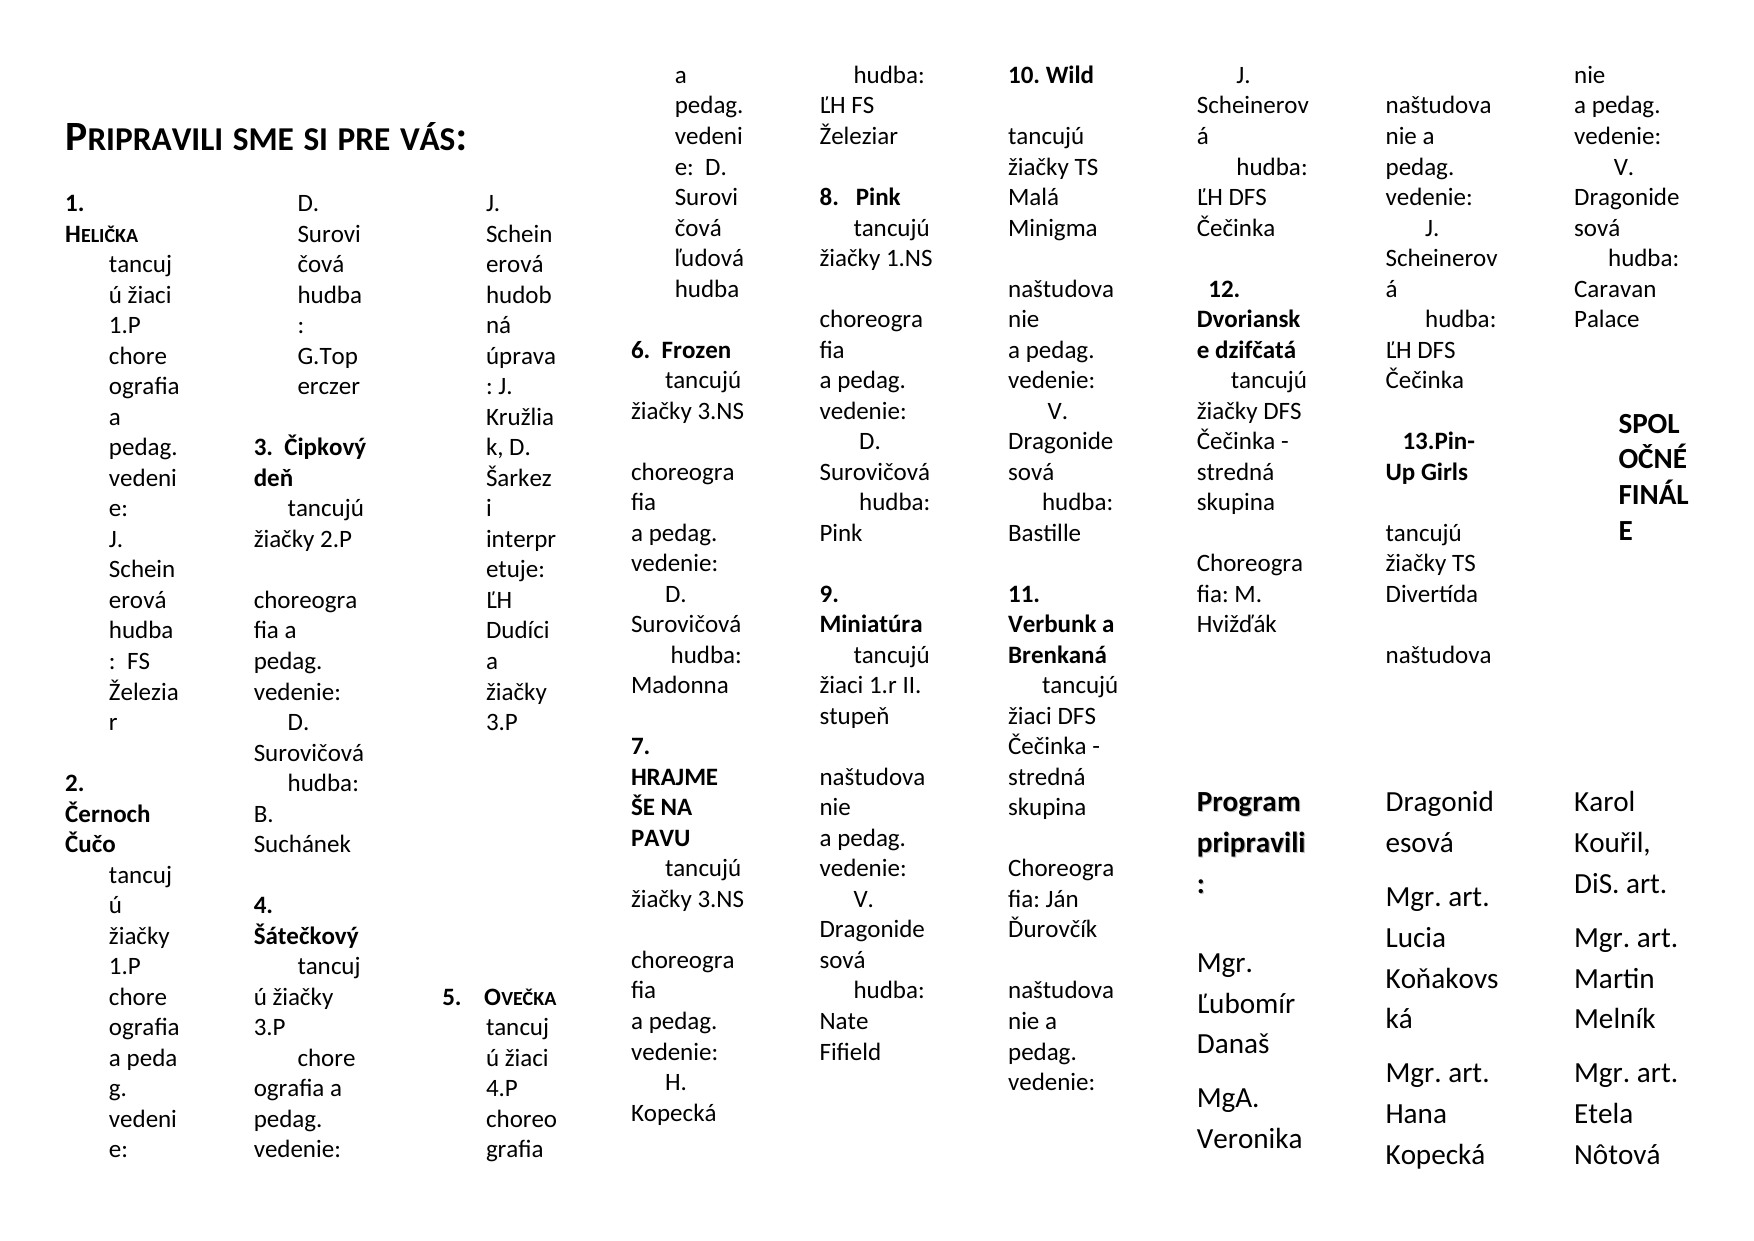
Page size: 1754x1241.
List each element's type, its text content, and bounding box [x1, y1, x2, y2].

text nie a pedag. vedenie: [1574, 59, 1689, 151]
text naštudova [1385, 608, 1500, 669]
text 8. Pink [819, 181, 934, 212]
text choreografia a pedag. vedenie: [631, 425, 746, 578]
text tancujú žiačky 3.P [253, 950, 368, 1042]
text hudba: Pink [819, 486, 934, 547]
text 12. Dvorianske dzifčatá [1197, 273, 1312, 364]
text Pripravili sme si pre vás: [65, 110, 557, 161]
text naštudovanie a pedag. vedenie: [1008, 242, 1123, 395]
text 13.Pin-Up Girls [1385, 425, 1500, 486]
text J. Scheinerová [1197, 59, 1312, 151]
text SPOLOČNÉ FINÁLE [1618, 405, 1689, 547]
text Mgr. Ľubomír Današ [1197, 944, 1312, 1061]
text tancujú žiačky 3.NS [631, 364, 746, 425]
text choreografia a pedag. vedenie: [819, 273, 934, 425]
text Choreografia: M. Hvižďák [1197, 517, 1312, 639]
text V. Dragonidesová [819, 883, 934, 975]
text 10. Wild [1008, 59, 1123, 89]
text naštudovanie a pedag. vedenie: [819, 731, 934, 883]
text D. Surovičová [631, 578, 746, 639]
text hudba: ĽH FS Železiar [819, 59, 934, 151]
text 7. HRAJME ŠE NA PAVU [631, 731, 746, 853]
text D. Surovičová [253, 706, 368, 767]
text tancujú žiačky DFS Čečinka - stredná skupina [1197, 364, 1312, 517]
text MgA. Veronika [1197, 1079, 1312, 1156]
text Program pripravili: [1197, 783, 1312, 901]
text choreografia a pedag. vedenie: [631, 914, 746, 1066]
text choreografia a pedag. vedenie: [253, 1042, 368, 1164]
text Mgr. art. Lucia Koňakovská [1385, 878, 1500, 1036]
text Choreografia: Ján Ďurovčík [1008, 822, 1123, 944]
text naštudovanie a pedag. vedenie: [1008, 944, 1123, 1097]
text tancujú žiaci DFS Čečinka - stredná skupina [1008, 669, 1123, 822]
text tancujú žiaci 1.r II. stupeň [819, 639, 934, 731]
text 3. Čipkový deň [253, 432, 368, 493]
text J. Scheinerová hudba: FS Železiar [109, 523, 180, 737]
text interpretuje: ĽH Dudíci a žiačky 3.P [486, 523, 557, 737]
text 4. Šátečkový [253, 889, 368, 950]
text 5. Ovečka [442, 981, 557, 1011]
text hudba: Madonna [631, 639, 746, 700]
text 1. Helička [65, 187, 180, 248]
text tancujú žiaci 4.P choreografia [486, 1011, 557, 1164]
text hudba: Caravan Palace [1574, 242, 1689, 334]
text 2. Černoch Čučo [65, 767, 180, 859]
text hudba: Nate Fifield [819, 975, 934, 1066]
text hudobná úprava: J. Kružliak, D. Šarkezi [486, 279, 557, 523]
text J. Scheinerová [1385, 212, 1500, 303]
text tancujú žiačky 1.P choreografia a pedag. vedenie: [109, 859, 180, 1164]
text tancujú žiačky 2.P [253, 493, 368, 554]
text choreografia a pedag. vedenie: [253, 554, 368, 706]
text ľudová hudba [674, 242, 746, 303]
text Mgr. art. Hana Kopecká [1385, 1054, 1500, 1172]
text V. Dragonidesová [1008, 395, 1123, 486]
text Dragonidesová [1385, 783, 1500, 860]
text tancujú žiačky 1.NS [819, 212, 934, 273]
text hudba: B. Suchánek [253, 767, 368, 859]
text 11. Verbunk a Brenkaná [1008, 578, 1123, 669]
text a pedag. vedenie: D. Surovičová [674, 59, 746, 242]
text hudba: Bastille [1008, 486, 1123, 547]
text V. Dragonidesová [1574, 151, 1689, 242]
text 9. Miniatúra [819, 578, 934, 639]
text tancujú žiaci 1.P [109, 248, 180, 340]
text D. Surovičová hudba: G.Toperczer [297, 187, 368, 401]
text hudba: ĽH DFS Čečinka [1197, 151, 1312, 242]
text 6. Frozen [631, 334, 746, 364]
text Mgr. art. Etela Nôtová [1574, 1054, 1689, 1172]
text H. Kopecká [631, 1066, 746, 1127]
text hudba: ĽH DFS Čečinka [1385, 303, 1500, 395]
text Karol Kouřil, DiS. art. [1574, 783, 1689, 901]
text tancujú žiačky TS Divertída [1385, 486, 1500, 608]
text tancujú žiačky 3.NS [631, 853, 746, 914]
text D. Surovičová [819, 425, 934, 486]
text J. Scheinerová [486, 187, 557, 279]
text choreografia a pedag. vedenie: [109, 340, 180, 523]
text Mgr. art. Martin Melník [1574, 919, 1689, 1036]
text tancujú žiačky TS Malá Minigma [1008, 89, 1123, 242]
text naštudovanie a pedag. vedenie: [1385, 59, 1500, 212]
